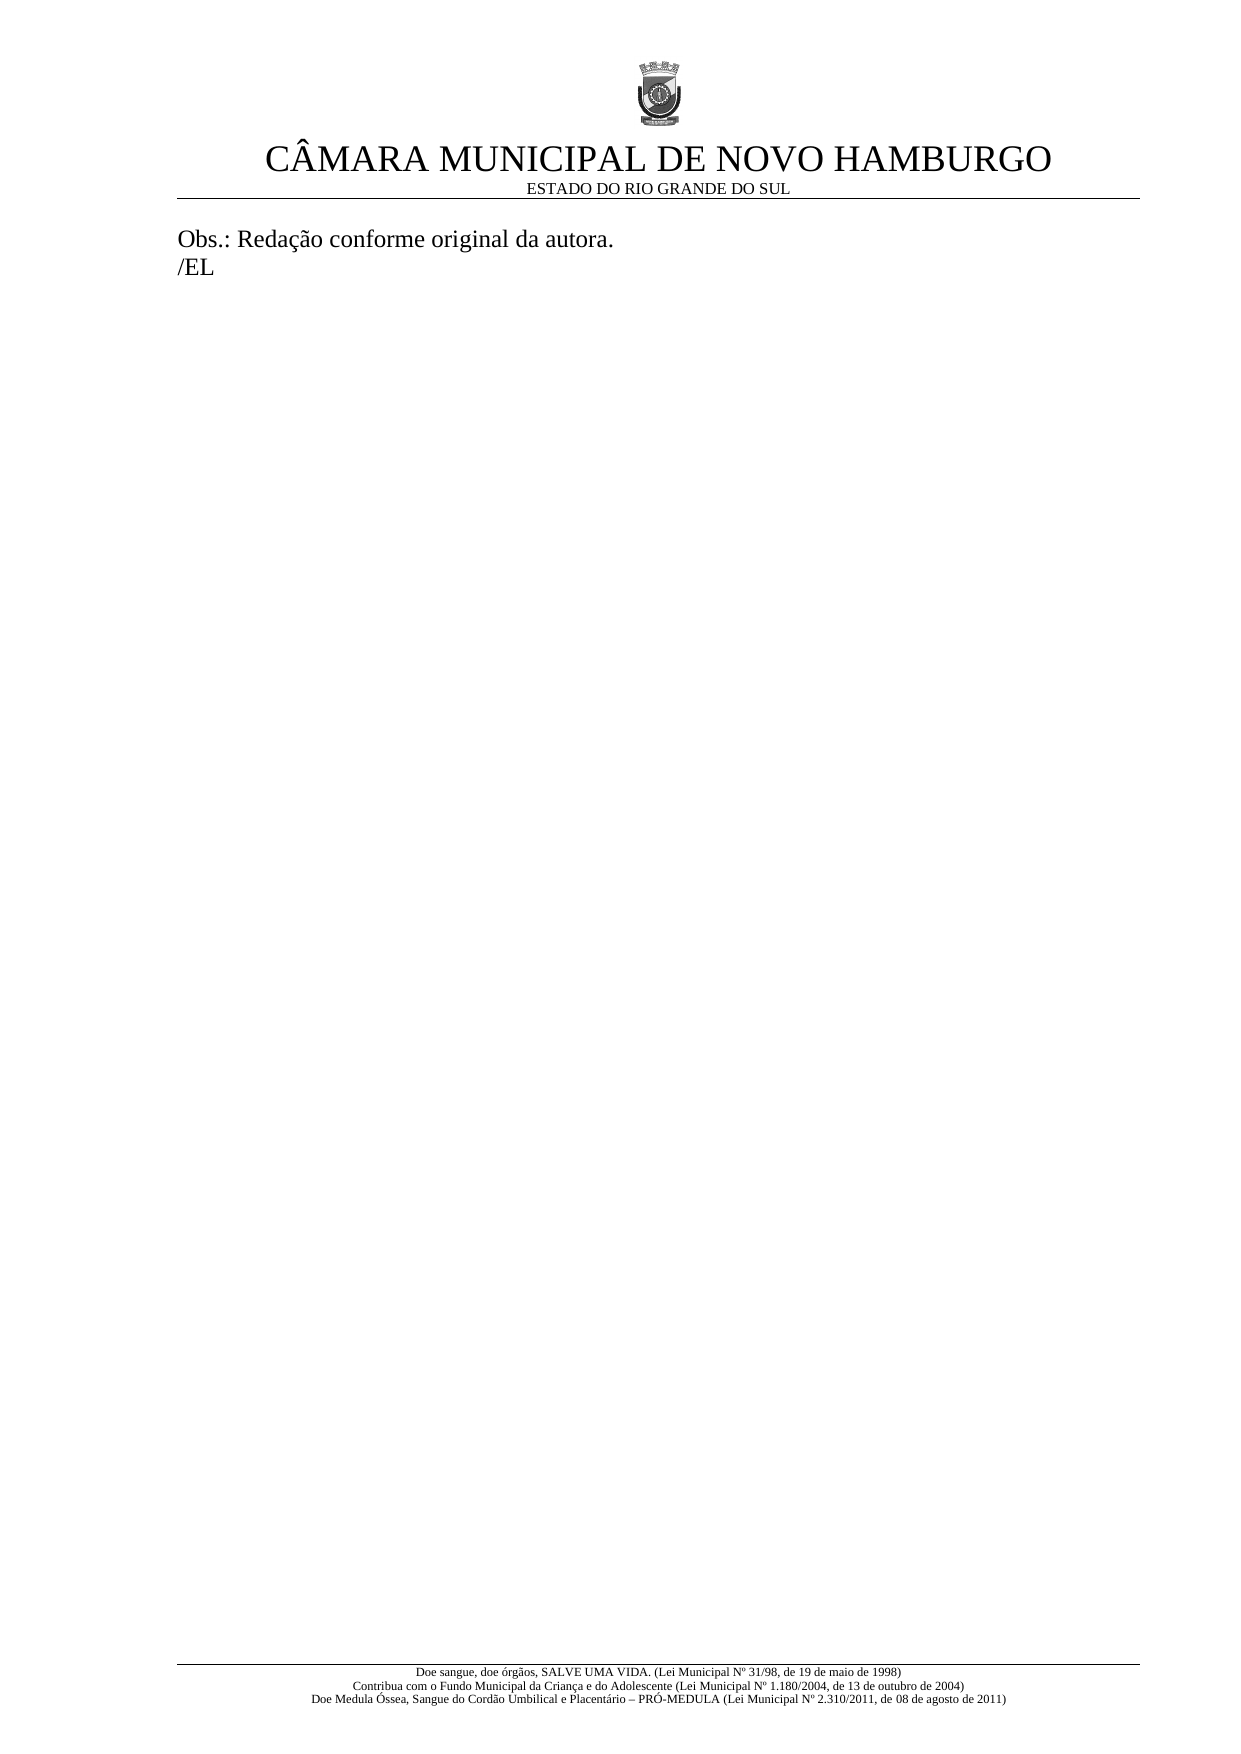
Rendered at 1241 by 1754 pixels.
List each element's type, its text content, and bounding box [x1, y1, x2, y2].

text Obs.: Redação conforme original da autora. [177, 226, 1140, 253]
text /EL [177, 253, 1140, 281]
